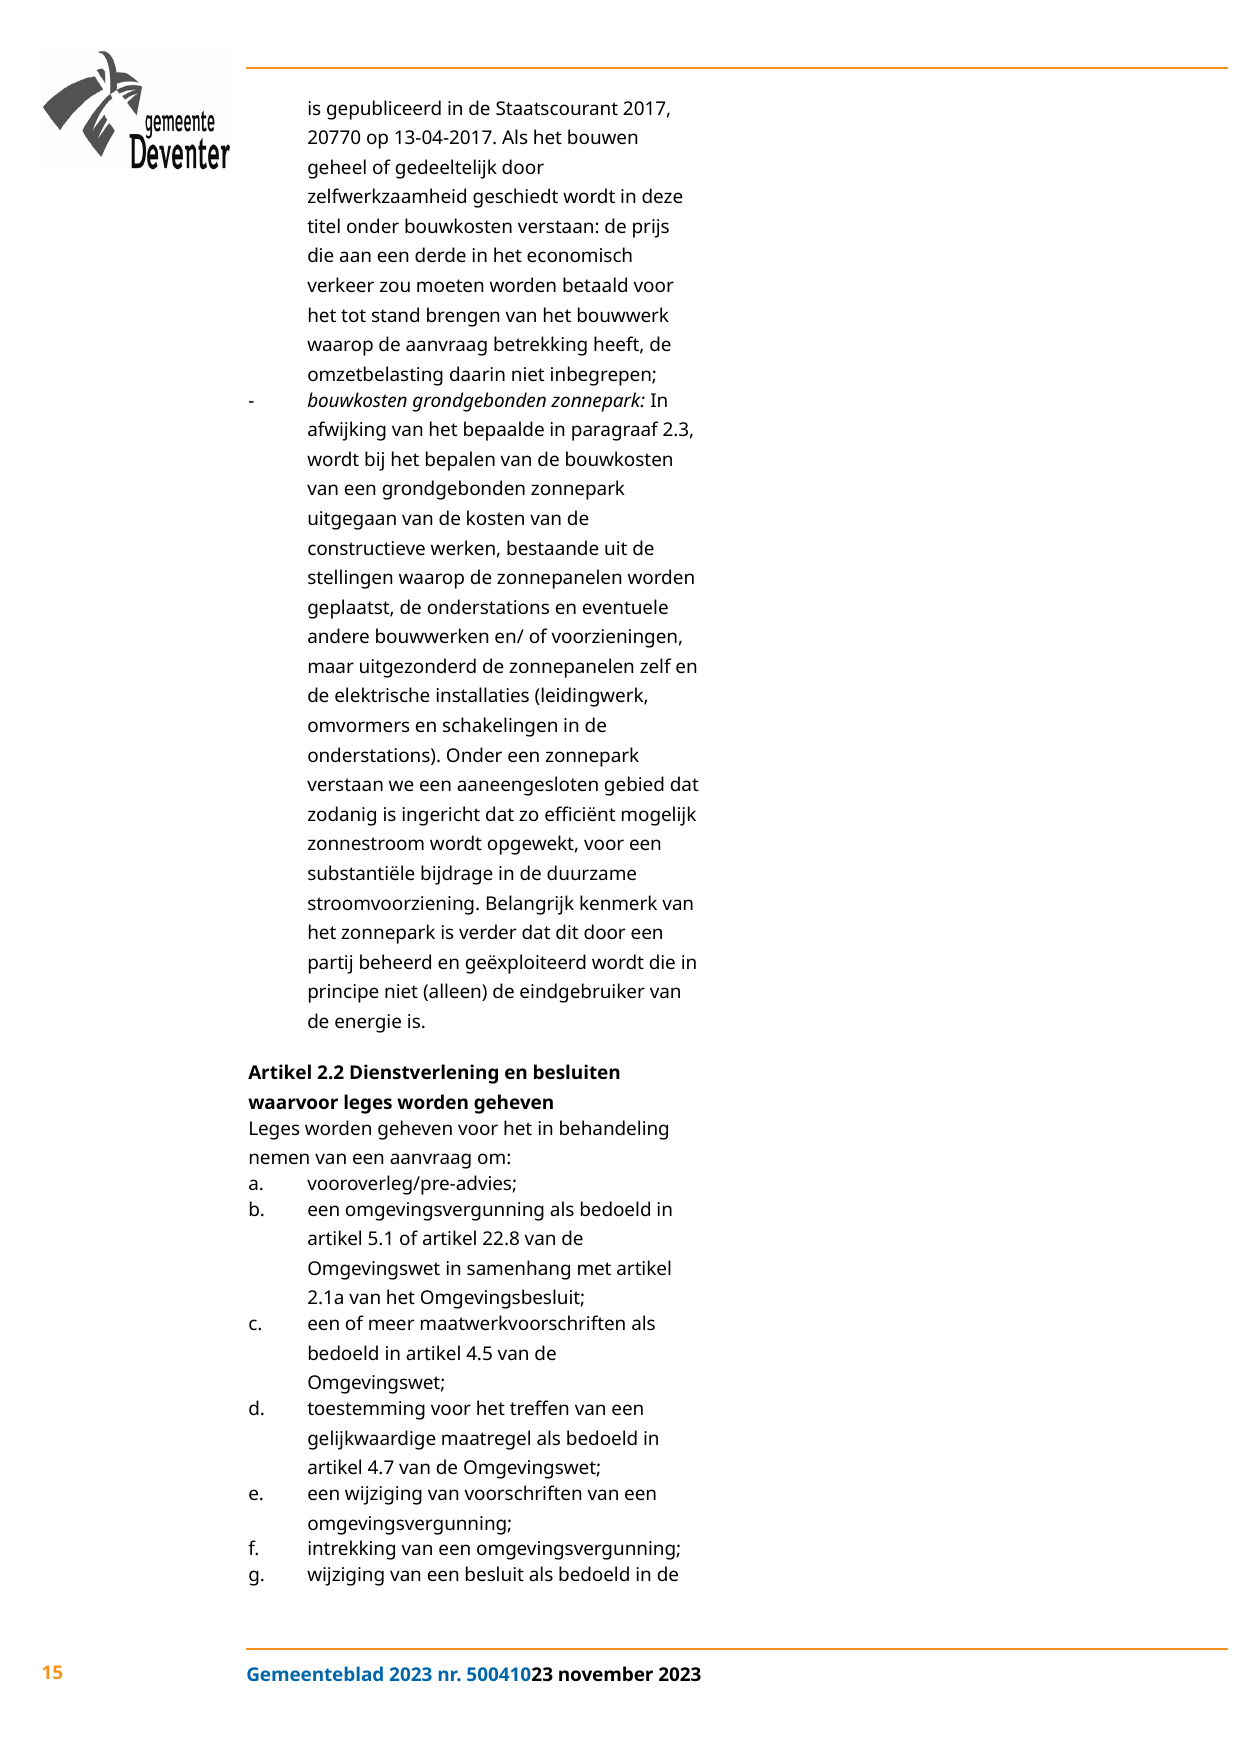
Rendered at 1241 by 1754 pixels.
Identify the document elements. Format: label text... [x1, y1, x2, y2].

table_cell [248, 1034, 700, 1059]
table_cell een of meer maatwerkvoorschriften als bedoeld in artikel 4.5 van de Omgevingswet; [248, 1310, 700, 1395]
table_cell een wijziging van voorschriften van een omgevingsvergunning; [248, 1480, 700, 1535]
table_cell [700, 1060, 1152, 1115]
table_cell [700, 1170, 1152, 1196]
picture [41, 47, 231, 172]
table_cell is gepubliceerd in de Staatscourant 2017, 20770 op 13-04-2017. Als het bouwen geheel of gedeeltelijk door zelfwerkzaamheid geschiedt wordt in deze titel onder bouwkosten verstaan: de prijs die aan een derde in het economisch verkeer zou moeten worden betaald voor het tot stand brengen van het bouwwerk waarop de aanvraag betrekking heeft, de omzetbelasting daarin niet inbegrepen; [248, 95, 700, 387]
table_cell [700, 387, 1152, 1034]
table_cell [700, 95, 1152, 387]
table_cell [700, 1535, 1152, 1561]
table_cell vooroverleg/pre-advies; [248, 1170, 700, 1196]
table_cell een omgevingsvergunning als bedoeld in artikel 5.1 of artikel 22.8 van de Omgevingswet in samenhang met artikel 2.1a van het Omgevingsbesluit; [248, 1196, 700, 1310]
table_cell Artikel 2.2 Dienstverlening en besluiten waarvoor leges worden geheven [248, 1060, 700, 1115]
table_cell [700, 1561, 1152, 1587]
table_cell [700, 1196, 1152, 1310]
table_cell Leges worden geheven voor het in behandeling nemen van een aanvraag om: [248, 1115, 700, 1170]
table_cell [700, 1395, 1152, 1480]
table_cell [700, 1310, 1152, 1395]
table_cell wijziging van een besluit als bedoeld in de [248, 1561, 700, 1587]
table_cell toestemming voor het treffen van een gelijkwaardige maatregel als bedoeld in artikel 4.7 van de Omgevingswet; [248, 1395, 700, 1480]
table_cell intrekking van een omgevingsvergunning; [248, 1535, 700, 1561]
table_cell bouwkosten grondgebonden zonnepark: In afwijking van het bepaalde in paragraaf 2.3, wordt bij het bepalen van de bouwkosten van een grondgebonden zonnepark uitgegaan van de kosten van de constructieve werken, bestaande uit de stellingen waarop de zonnepanelen worden geplaatst, de onderstations en eventuele andere bouwwerken en/ of voorzieningen, maar uitgezonderd de zonnepanelen zelf en de elektrische installaties (leidingwerk, omvormers en schakelingen in de onderstations). Onder een zonnepark verstaan we een aaneengesloten gebied dat zodanig is ingericht dat zo efficiënt mogelijk zonnestroom wordt opgewekt, voor een substantiële bijdrage in de duurzame stroomvoorziening. Belangrijk kenmerk van het zonnepark is verder dat dit door een partij beheerd en geëxploiteerd wordt die in principe niet (alleen) de eindgebruiker van de energie is. [248, 387, 700, 1034]
table_cell [700, 1034, 1152, 1059]
table_cell [700, 1115, 1152, 1170]
table_cell [700, 1480, 1152, 1535]
